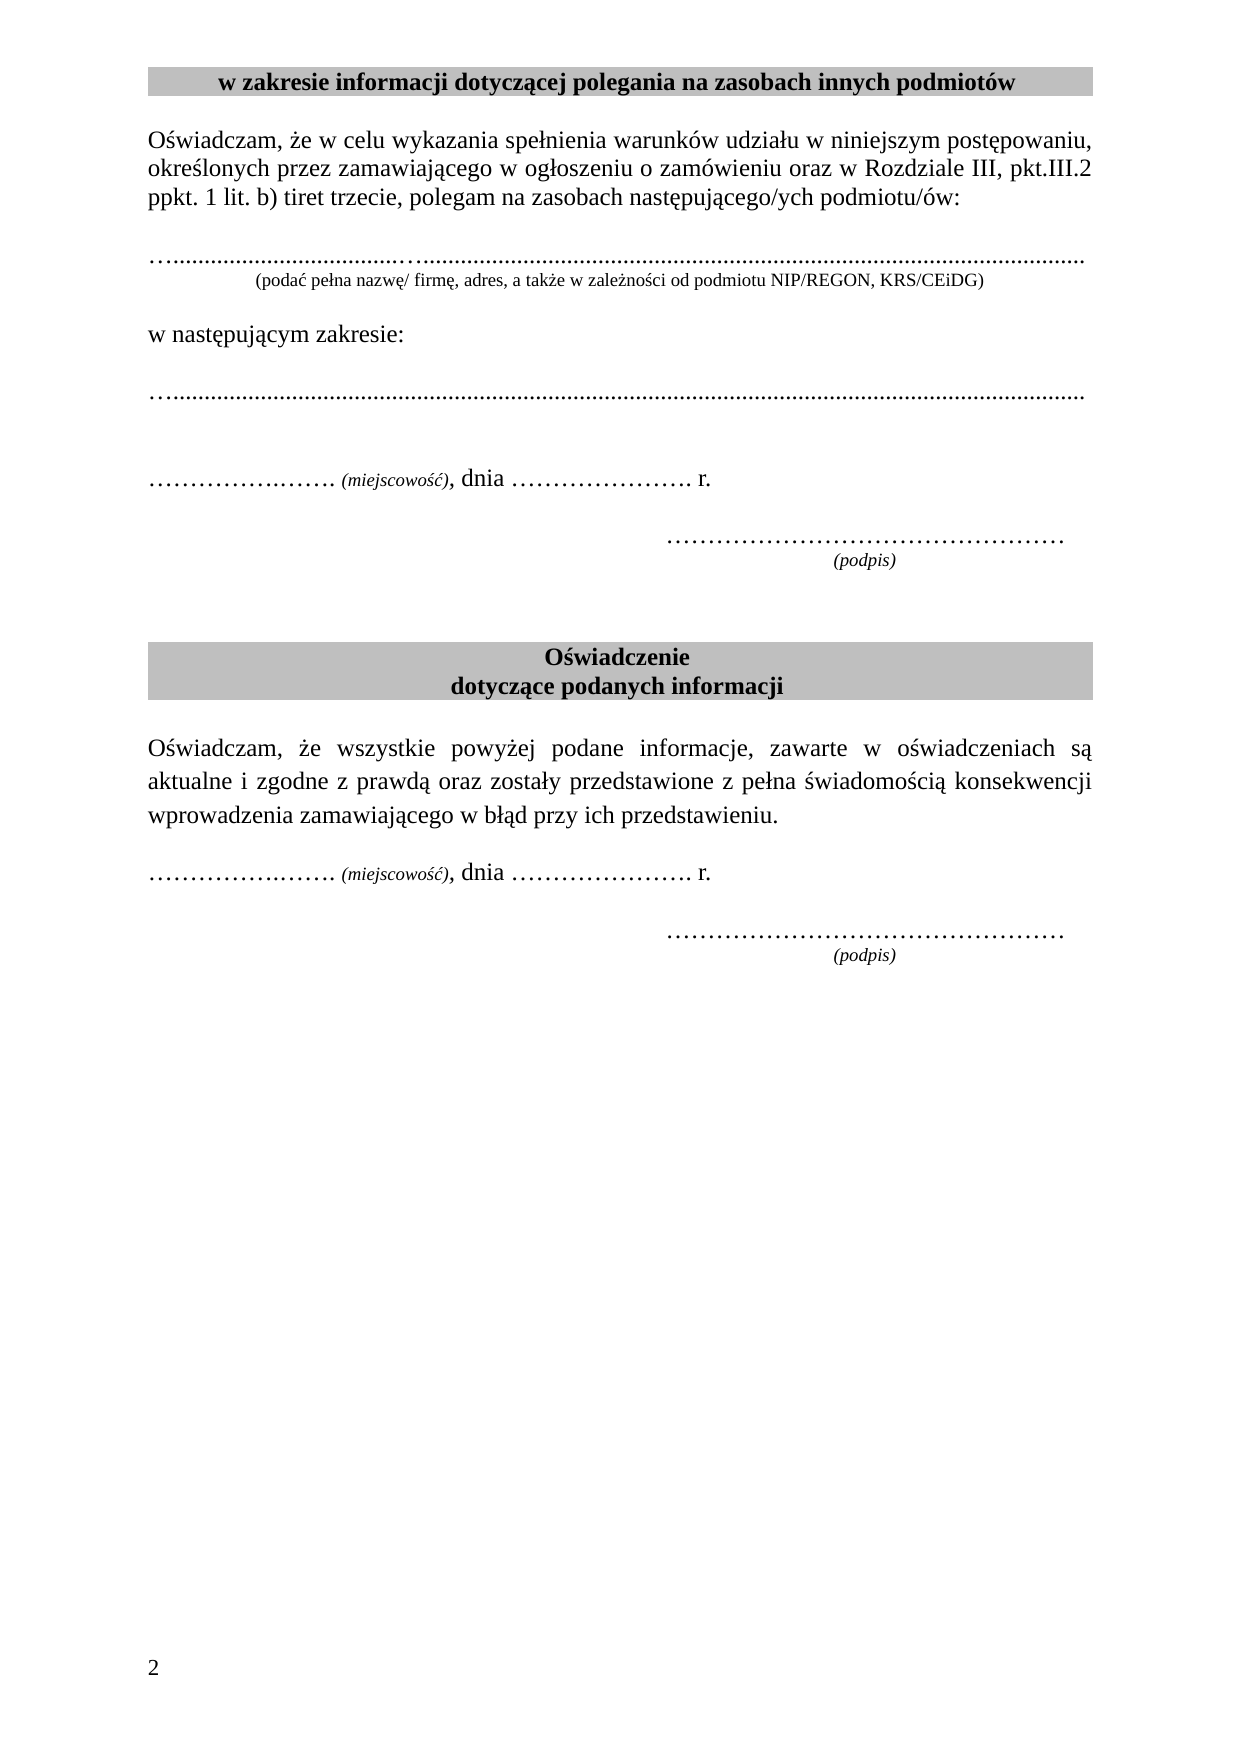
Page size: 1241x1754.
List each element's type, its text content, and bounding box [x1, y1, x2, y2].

text w zakresie informacji dotyczącej polegania na zasobach innych podmiotów [148, 67, 1093, 96]
text Oświadczam, że w celu wykazania spełnienia warunków udziału w niniejszym postępowaniu, określonych przez zamawiającego w ogłoszeniu o zamówieniu oraz w Rozdziale III, pkt.III.2 ppkt. 1 lit. b) tiret trzecie, polegam na zasobach następującego/ych podmiotu/ów: [148, 125, 1093, 211]
text (podać pełna nazwę/ firmę, adres, a także w zależności od podmiotu NIP/REGON, KRS/CEiDG) [148, 268, 1093, 290]
text ….................................................................................................................................................. [148, 376, 1093, 405]
text w następującym zakresie: [148, 319, 1093, 348]
text …………….……. (miejscowość), dnia …………………. r. [148, 857, 1093, 886]
text …………….……. (miejscowość), dnia …………………. r. [148, 463, 1093, 491]
text (podpis) [148, 549, 1093, 570]
text ………………………………………… [148, 915, 1093, 943]
text Oświadczam, że wszystkie powyżej podane informacje, zawarte w oświadczeniach są aktualne i zgodne z prawdą oraz zostały przedstawione z pełna świadomością konsekwencji wprowadzenia zamawiającego w błąd przy ich przedstawieniu. [148, 728, 1093, 828]
text dotyczące podanych informacji [148, 671, 1093, 700]
text ………………………………………… [148, 520, 1093, 549]
text Oświadczenie [148, 642, 1093, 671]
text …....................................….......................................................................................................... [148, 240, 1093, 268]
text (podpis) [148, 943, 1093, 965]
